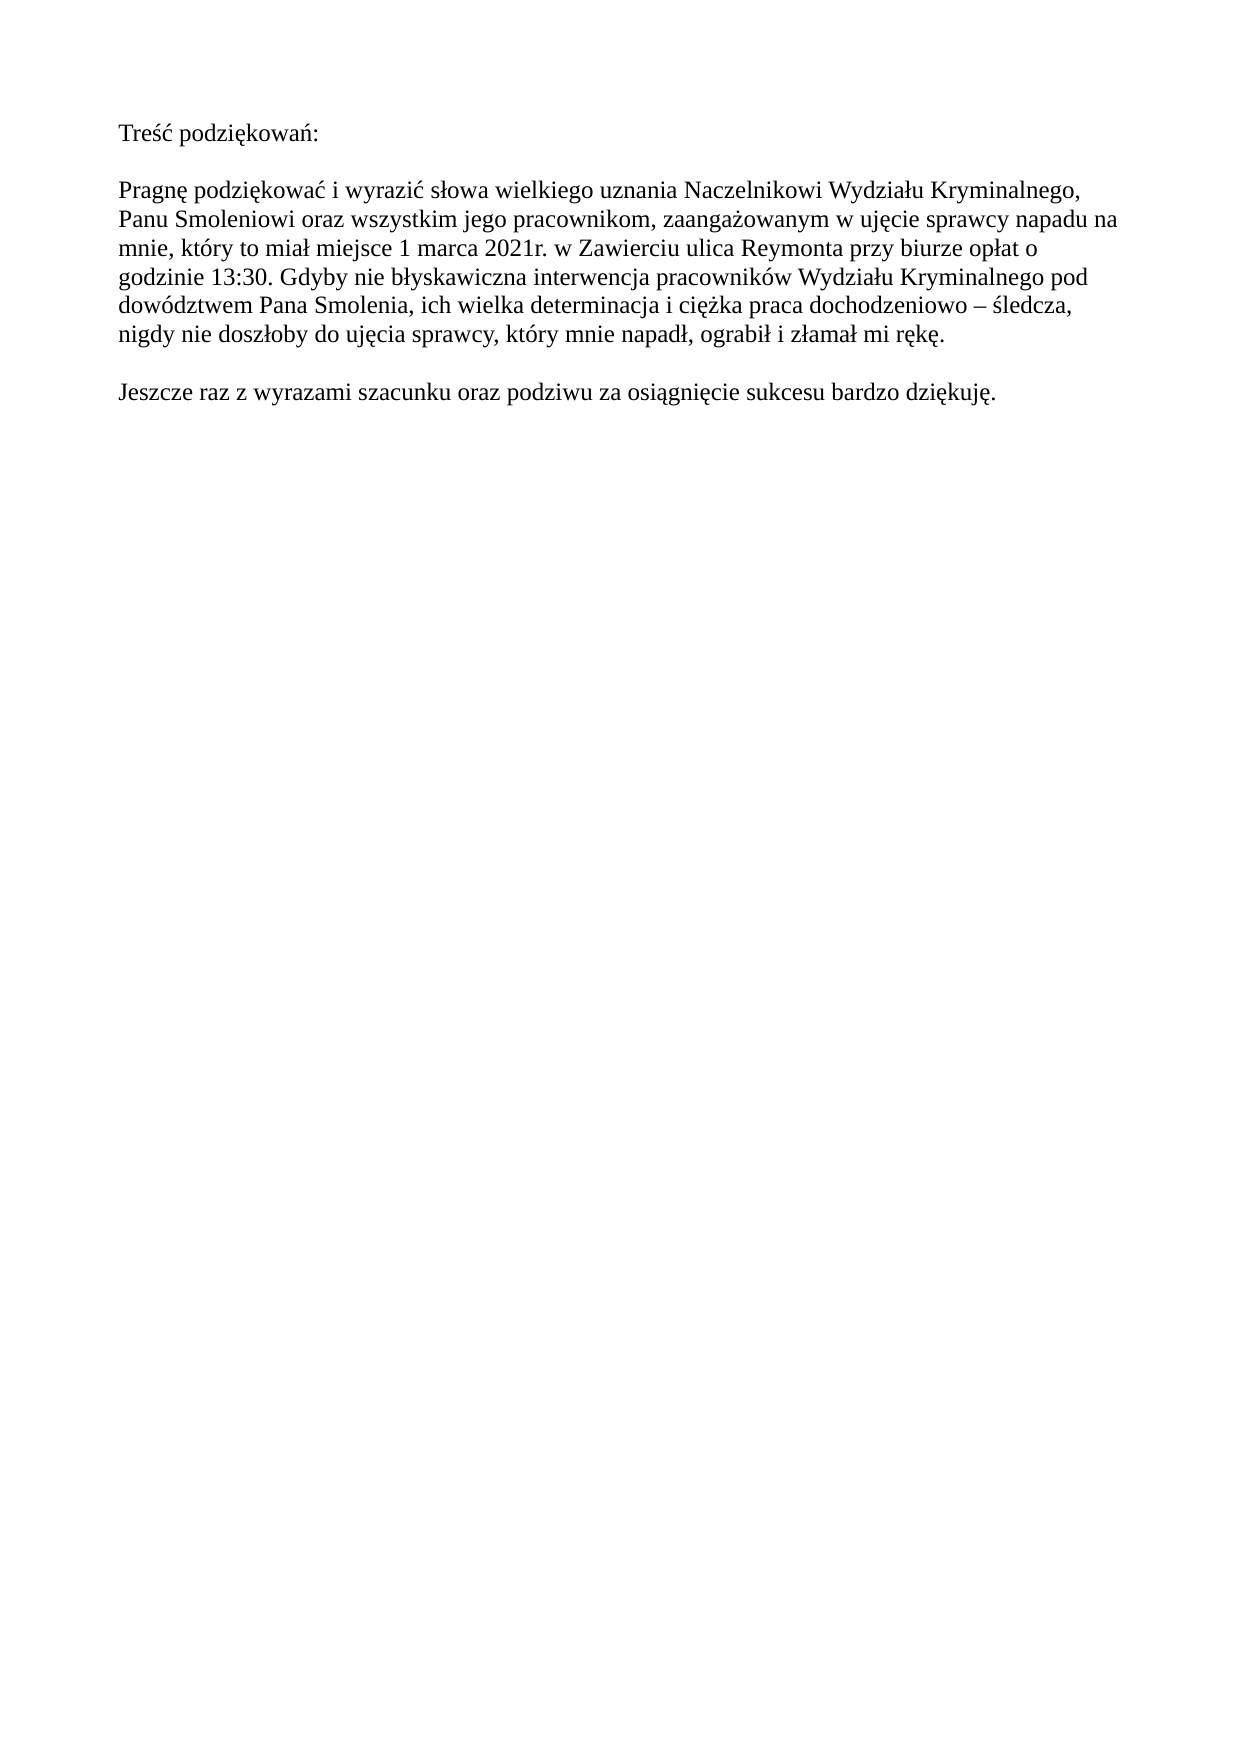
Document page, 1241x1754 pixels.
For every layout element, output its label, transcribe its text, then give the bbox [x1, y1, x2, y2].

text Jeszcze raz z wyrazami szacunku oraz podziwu za osiągnięcie sukcesu bardzo dziękuję. [118, 377, 1122, 406]
text Treść podziękowań: [118, 118, 1122, 147]
text Pragnę podziękować i wyrazić słowa wielkiego uznania Naczelnikowi Wydziału Kryminalnego, Panu Smoleniowi oraz wszystkim jego pracownikom, zaangażowanym w ujęcie sprawcy napadu na mnie, który to miał miejsce 1 marca 2021r. w Zawierciu ulica Reymonta przy biurze opłat o godzinie 13:30. Gdyby nie błyskawiczna interwencja pracowników Wydziału Kryminalnego pod dowództwem Pana Smolenia, ich wielka determinacja i ciężka praca dochodzeniowo – śledcza, nigdy nie doszłoby do ujęcia sprawcy, który mnie napadł, ograbił i złamał mi rękę. [118, 176, 1122, 348]
